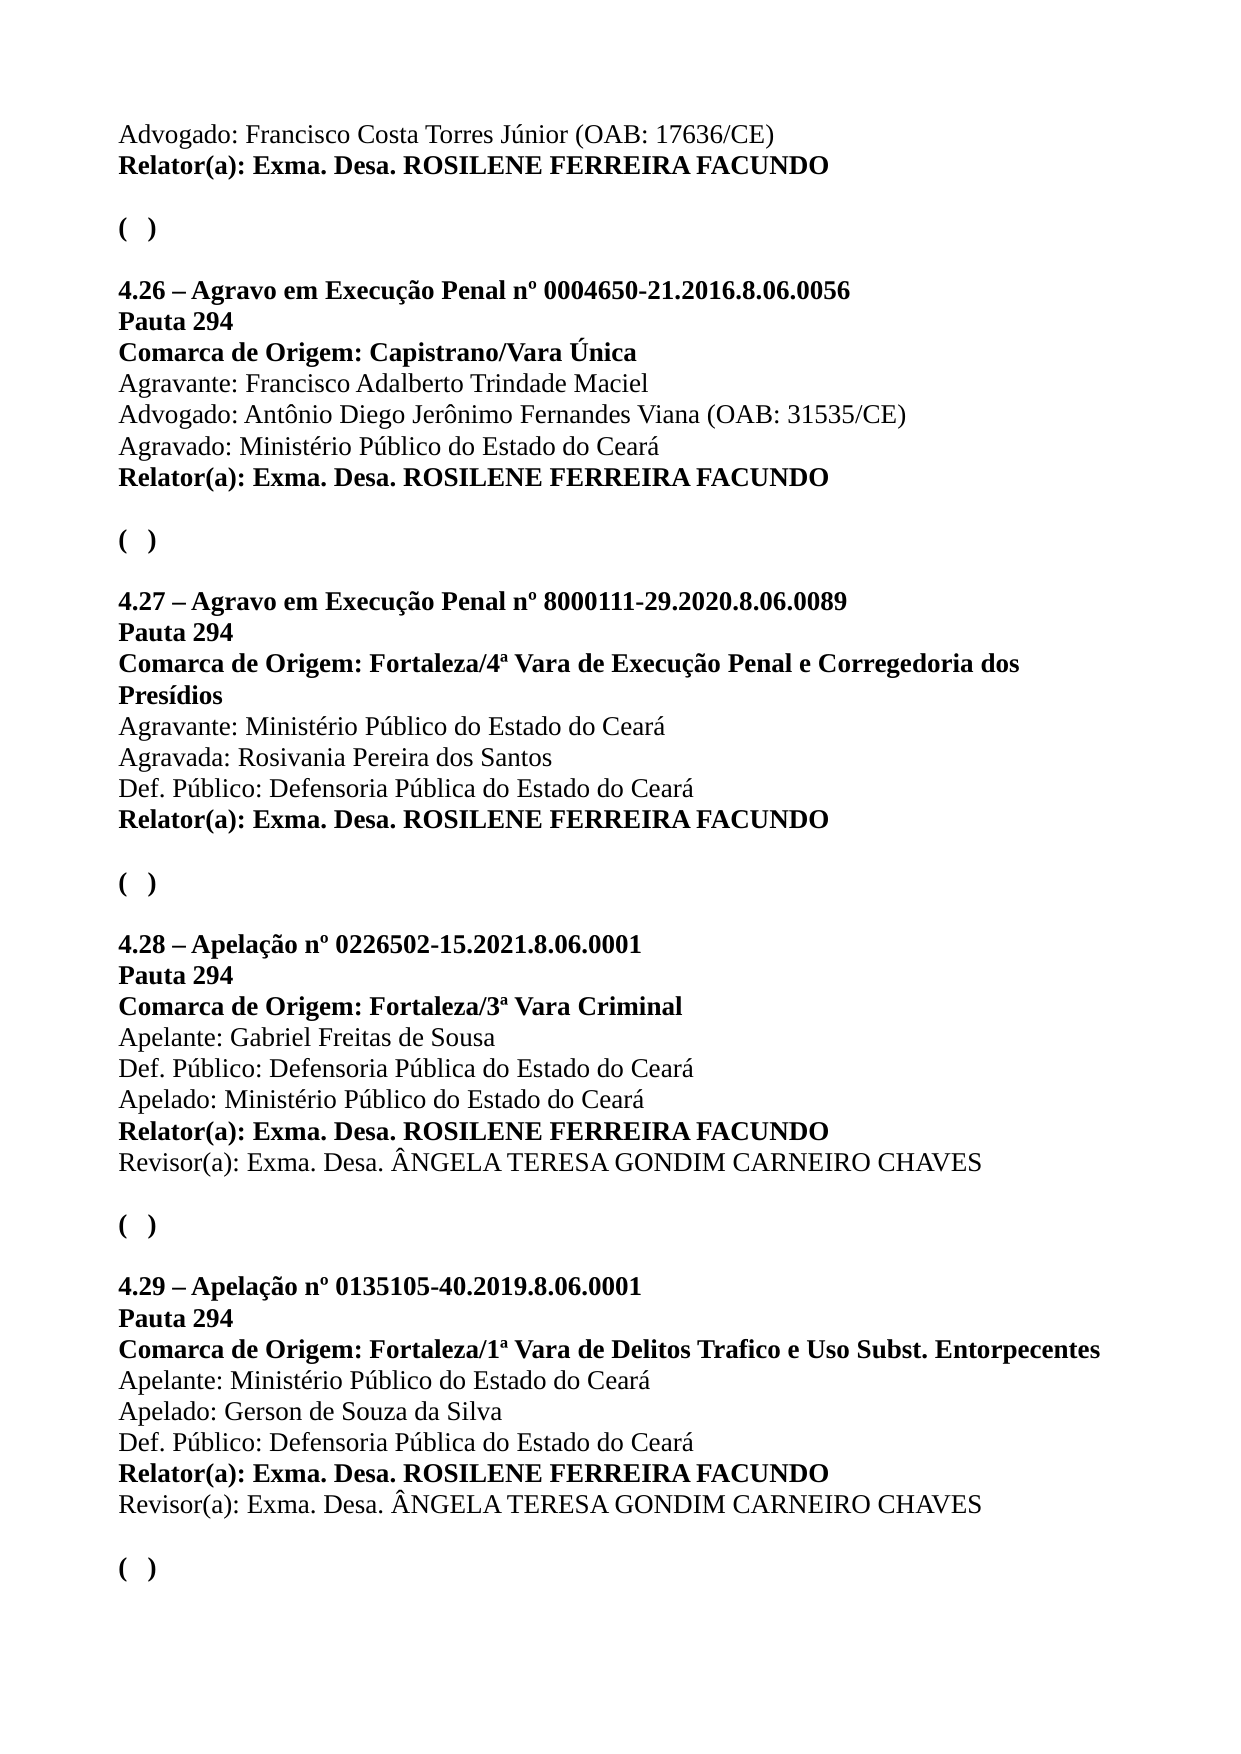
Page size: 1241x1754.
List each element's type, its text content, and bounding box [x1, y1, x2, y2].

text 4.27 – Agravo em Execução Penal nº 8000111-29.2020.8.06.0089 [118, 585, 1122, 616]
text Comarca de Origem: Capistrano/Vara Única [118, 336, 1122, 367]
text Def. Público: Defensoria Pública do Estado do Ceará [118, 1426, 1122, 1457]
text Comarca de Origem: Fortaleza/4ª Vara de Execução Penal e Corregedoria dos Presídios [118, 648, 1122, 710]
text Revisor(a): Exma. Desa. ÂNGELA TERESA GONDIM CARNEIRO CHAVES [118, 1146, 1122, 1177]
text Comarca de Origem: Fortaleza/3ª Vara Criminal [118, 990, 1122, 1021]
text Agravado: Ministério Público do Estado do Ceará [118, 429, 1122, 461]
text Apelado: Ministério Público do Estado do Ceará [118, 1084, 1122, 1115]
text Advogado: Antônio Diego Jerônimo Fernandes Viana (OAB: 31535/CE) [118, 398, 1122, 429]
text Agravante: Ministério Público do Estado do Ceará [118, 710, 1122, 741]
text Agravada: Rosivania Pereira dos Santos [118, 741, 1122, 772]
text Revisor(a): Exma. Desa. ÂNGELA TERESA GONDIM CARNEIRO CHAVES [118, 1488, 1122, 1520]
text Apelante: Ministério Público do Estado do Ceará [118, 1364, 1122, 1395]
text Apelado: Gerson de Souza da Silva [118, 1395, 1122, 1426]
text Def. Público: Defensoria Pública do Estado do Ceará [118, 772, 1122, 803]
text ( ) [118, 212, 1122, 243]
text 4.26 – Agravo em Execução Penal nº 0004650-21.2016.8.06.0056 [118, 274, 1122, 305]
text Comarca de Origem: Fortaleza/1ª Vara de Delitos Trafico e Uso Subst. Entorpecentes [118, 1333, 1122, 1364]
text 4.29 – Apelação nº 0135105-40.2019.8.06.0001 [118, 1271, 1122, 1302]
text Pauta 294 [118, 1302, 1122, 1333]
text ( ) [118, 866, 1122, 897]
text ( ) [118, 523, 1122, 554]
text Relator(a): Exma. Desa. ROSILENE FERREIRA FACUNDO [118, 1115, 1122, 1146]
text Advogado: Francisco Costa Torres Júnior (OAB: 17636/CE) [118, 118, 1122, 149]
text Def. Público: Defensoria Pública do Estado do Ceará [118, 1052, 1122, 1084]
text Relator(a): Exma. Desa. ROSILENE FERREIRA FACUNDO [118, 149, 1122, 180]
text Relator(a): Exma. Desa. ROSILENE FERREIRA FACUNDO [118, 461, 1122, 492]
text Pauta 294 [118, 959, 1122, 990]
text ( ) [118, 1208, 1122, 1239]
text Pauta 294 [118, 616, 1122, 648]
text Agravante: Francisco Adalberto Trindade Maciel [118, 367, 1122, 398]
text Relator(a): Exma. Desa. ROSILENE FERREIRA FACUNDO [118, 1457, 1122, 1488]
text ( ) [118, 1551, 1122, 1582]
text 4.28 – Apelação nº 0226502-15.2021.8.06.0001 [118, 928, 1122, 959]
text Apelante: Gabriel Freitas de Sousa [118, 1021, 1122, 1052]
text Relator(a): Exma. Desa. ROSILENE FERREIRA FACUNDO [118, 803, 1122, 834]
text Pauta 294 [118, 305, 1122, 336]
